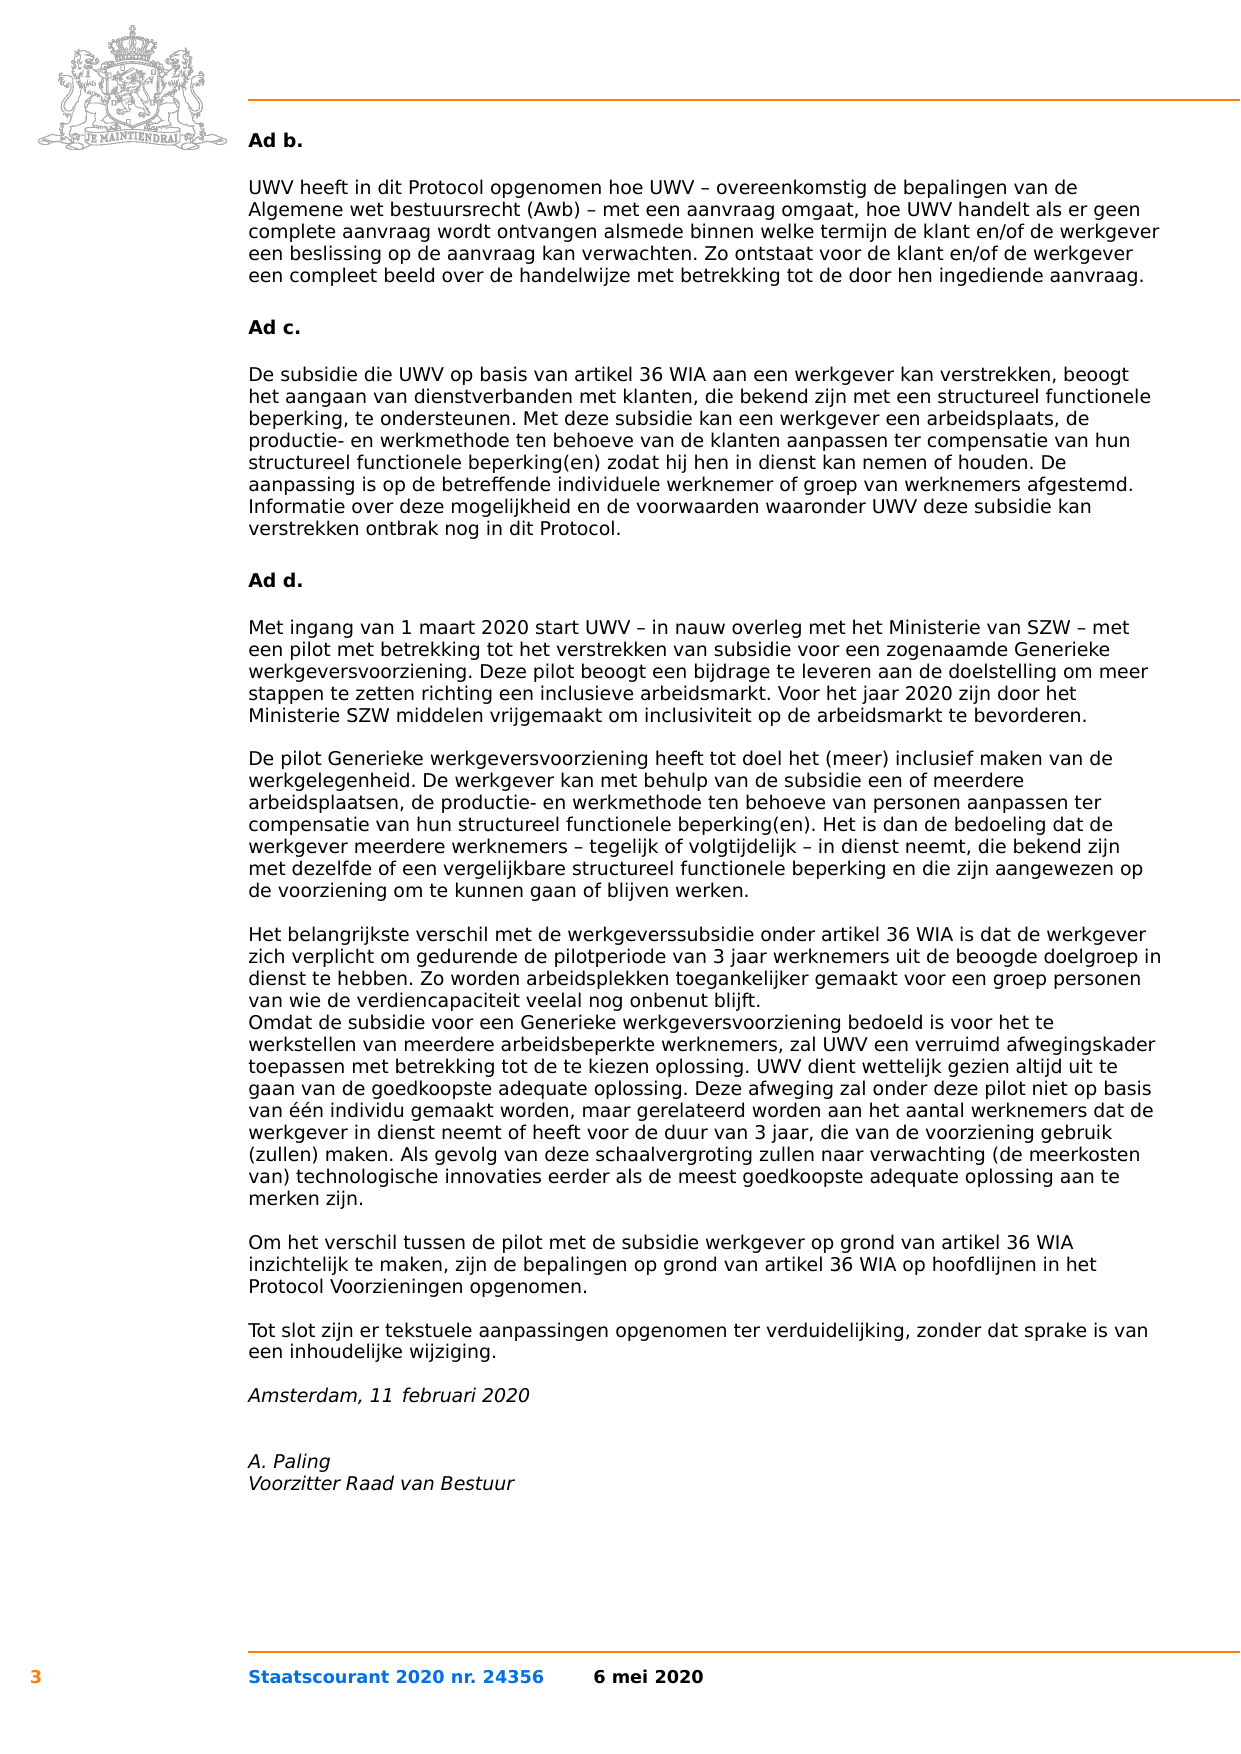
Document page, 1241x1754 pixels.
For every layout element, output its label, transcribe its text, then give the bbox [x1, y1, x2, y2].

text Tot slot zijn er tekstuele aanpassingen opgenomen ter verduidelijking, zonder dat sprake is van een inhoudelijke wijziging. [248, 1319, 1163, 1363]
text Het belangrijkste verschil met de werkgeverssubsidie onder artikel 36 WIA is dat de werkgever zich verplicht om gedurende de pilotperiode van 3 jaar werknemers uit de beoogde doelgroep in dienst te hebben. Zo worden arbeidsplekken toegankelijker gemaakt voor een groep personen van wie de verdiencapaciteit veelal nog onbenut blijft. [248, 924, 1163, 1012]
subtitle Ad b. [248, 130, 1163, 152]
text Omdat de subsidie voor een Generieke werkgeversvoorziening bedoeld is voor het te werkstellen van meerdere arbeidsbeperkte werknemers, zal UWV een verruimd afwegingskader toepassen met betrekking tot de te kiezen oplossing. UWV dient wettelijk gezien altijd uit te gaan van de goedkoopste adequate oplossing. Deze afweging zal onder deze pilot niet op basis van één individu gemaakt worden, maar gerelateerd worden aan het aantal werknemers dat de werkgever in dienst neemt of heeft voor de duur van 3 jaar, die van de voorziening gebruik (zullen) maken. Als gevolg van deze schaalvergroting zullen naar verwachting (de meerkosten van) technologische innovaties eerder als de meest goedkoopste adequate oplossing aan te merken zijn. [248, 1012, 1163, 1210]
text Om het verschil tussen de pilot met de subsidie werkgever op grond van artikel 36 WIA inzichtelijk te maken, zijn de bepalingen op grond van artikel 36 WIA op hoofdlijnen in het Protocol Voorzieningen opgenomen. [248, 1232, 1163, 1298]
text Amsterdam, 11 februari 2020 [248, 1385, 1163, 1407]
subtitle Ad d. [248, 569, 1163, 592]
text Met ingang van 1 maart 2020 start UWV – in nauw overleg met het Ministerie van SZW – met een pilot met betrekking tot het verstrekken van subsidie voor een zogenaamde Generieke werkgeversvoorziening. Deze pilot beoogt een bijdrage te leveren aan de doelstelling om meer stappen te zetten richting een inclusieve arbeidsmarkt. Voor het jaar 2020 zijn door het Ministerie SZW middelen vrijgemaakt om inclusiviteit op de arbeidsmarkt te bevorderen. [248, 617, 1163, 726]
picture [38, 25, 227, 150]
text De pilot Generieke werkgeversvoorziening heeft tot doel het (meer) inclusief maken van de werkgelegenheid. De werkgever kan met behulp van de subsidie een of meerdere arbeidsplaatsen, de productie- en werkmethode ten behoeve van personen aanpassen ter compensatie van hun structureel functionele beperking(en). Het is dan de bedoeling dat de werkgever meerdere werknemers – tegelijk of volgtijdelijk – in dienst neemt, die bekend zijn met dezelfde of een vergelijkbare structureel functionele beperking en die zijn aangewezen op de voorziening om te kunnen gaan of blijven werken. [248, 748, 1163, 902]
text UWV heeft in dit Protocol opgenomen hoe UWV – overeenkomstig de bepalingen van de Algemene wet bestuursrecht (Awb) – met een aanvraag omgaat, hoe UWV handelt als er geen complete aanvraag wordt ontvangen alsmede binnen welke termijn de klant en/of de werkgever een beslissing op de aanvraag kan verwachten. Zo ontstaat voor de klant en/of de werkgever een compleet beeld over de handelwijze met betrekking tot de door hen ingediende aanvraag. [248, 177, 1163, 287]
subtitle Ad c. [248, 317, 1163, 339]
text A. Paling Voorzitter Raad van Bestuur [248, 1429, 1163, 1495]
text De subsidie die UWV op basis van artikel 36 WIA aan een werkgever kan verstrekken, beoogt het aangaan van dienstverbanden met klanten, die bekend zijn met een structureel functionele beperking, te ondersteunen. Met deze subsidie kan een werkgever een arbeidsplaats, de productie- en werkmethode ten behoeve van de klanten aanpassen ter compensatie van hun structureel functionele beperking(en) zodat hij hen in dienst kan nemen of houden. De aanpassing is op de betreffende individuele werknemer of groep van werknemers afgestemd. Informatie over deze mogelijkheid en de voorwaarden waaronder UWV deze subsidie kan verstrekken ontbrak nog in dit Protocol. [248, 364, 1163, 539]
